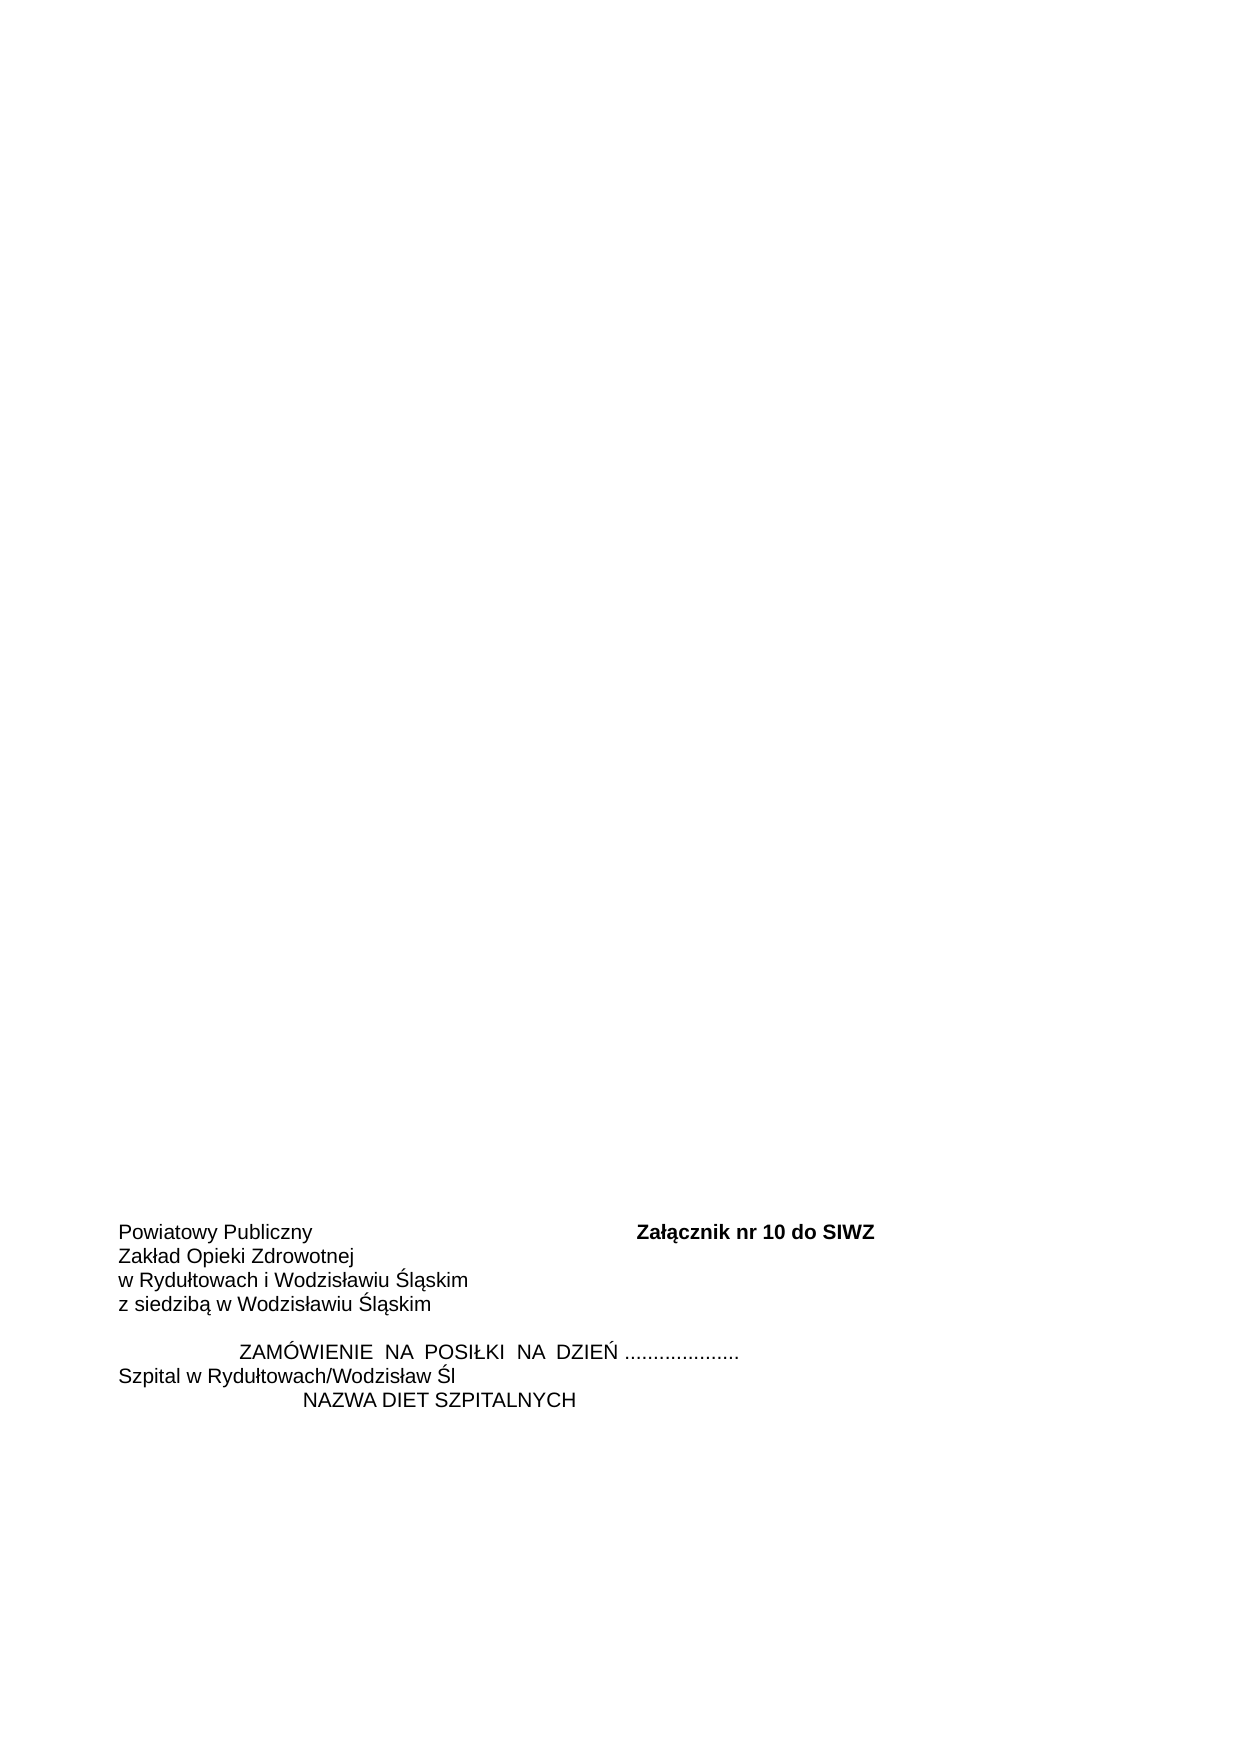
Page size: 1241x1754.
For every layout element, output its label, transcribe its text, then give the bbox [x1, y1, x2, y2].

text z siedzibą w Wodzisławiu Śląskim [118, 1292, 1101, 1316]
text Szpital w Rydułtowach/Wodzisław Śl [118, 1364, 1101, 1388]
text ZAMÓWIENIE NA POSIŁKI NA DZIEŃ .................... [118, 1340, 1101, 1364]
text NAZWA DIET SZPITALNYCH [118, 1388, 1101, 1412]
text Zakład Opieki Zdrowotnej [118, 1244, 1101, 1268]
text Powiatowy Publiczny Załącznik nr 10 do SIWZ [118, 1220, 1101, 1244]
text w Rydułtowach i Wodzisławiu Śląskim [118, 1268, 1101, 1292]
